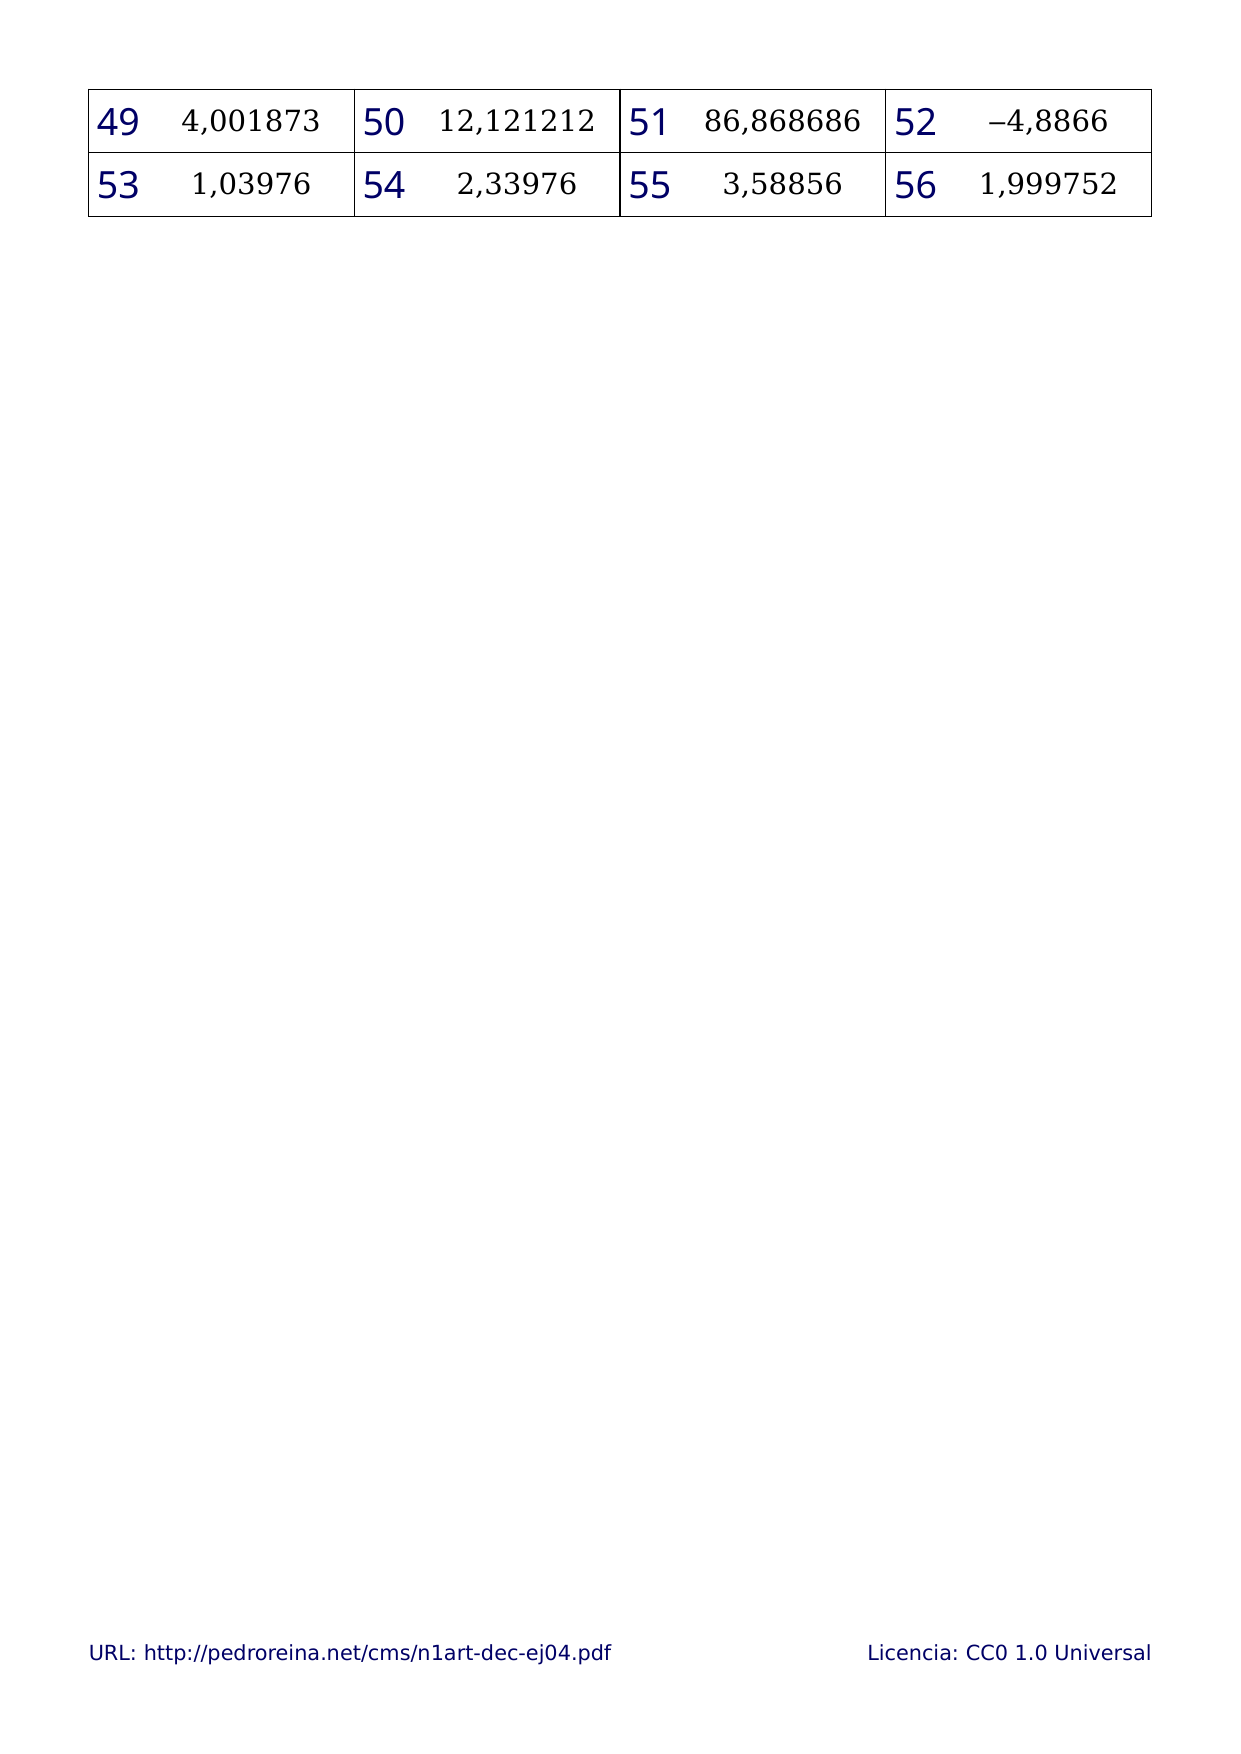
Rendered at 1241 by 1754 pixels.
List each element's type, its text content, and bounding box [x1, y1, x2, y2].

table_cell 55 [621, 153, 679, 216]
table_cell 54 [355, 153, 413, 216]
table_cell 1,03976 [148, 153, 354, 216]
table_cell 2,33976 [413, 153, 619, 216]
table_cell 4,001873 [148, 90, 354, 152]
table_cell 56 [886, 153, 945, 216]
table_cell 52 [886, 90, 945, 152]
table_cell 51 [621, 90, 679, 152]
table_cell 3,58856 [679, 153, 885, 216]
table_cell 49 [89, 90, 147, 152]
table_cell 86,868686 [679, 90, 885, 152]
table_cell 53 [89, 153, 147, 216]
table_cell 12,121212 [413, 90, 619, 152]
table_cell ‒4,8866 [945, 90, 1151, 152]
table_cell 50 [355, 90, 413, 152]
table_cell 1,999752 [945, 153, 1151, 216]
